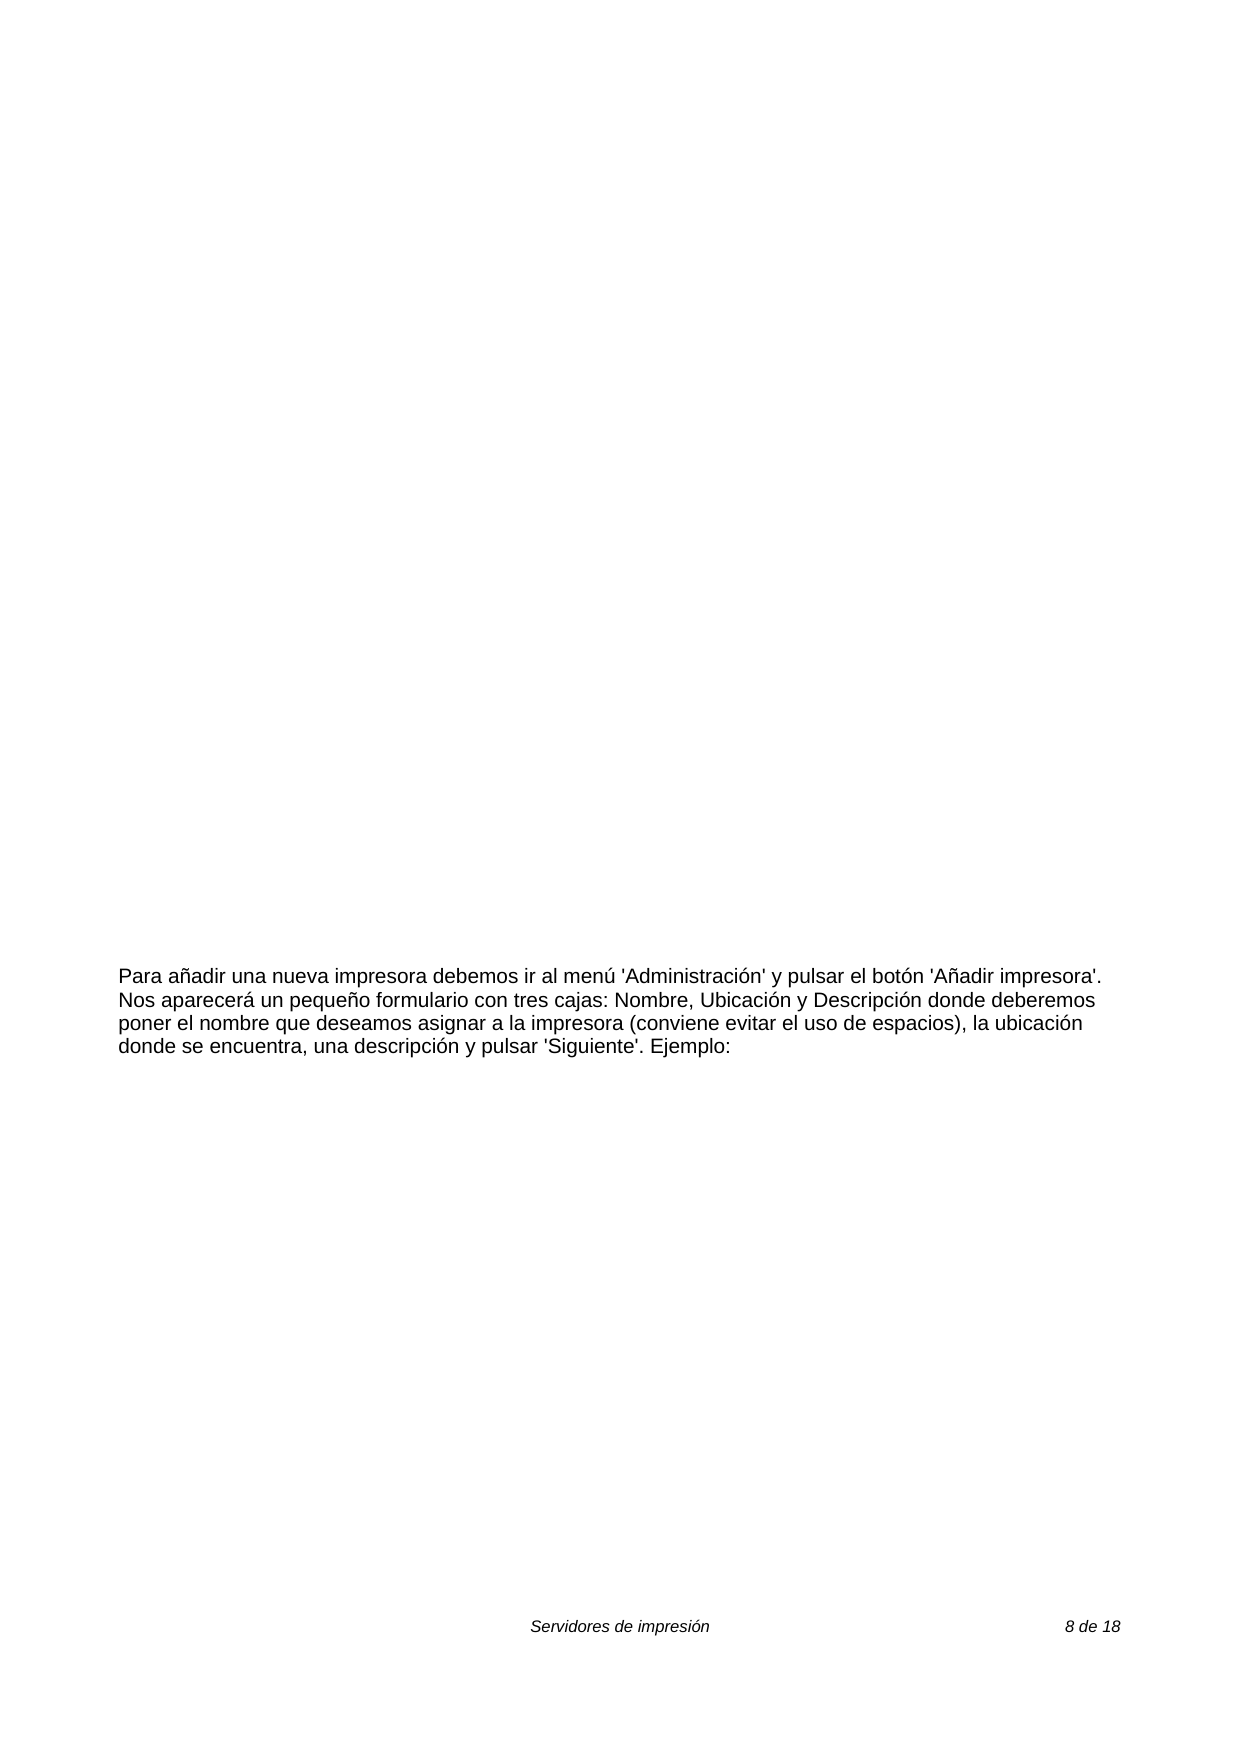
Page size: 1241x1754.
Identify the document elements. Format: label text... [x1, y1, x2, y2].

text Para añadir una nueva impresora debemos ir al menú 'Administración' y pulsar el botón 'Añadir impresora'. Nos aparecerá un pequeño formulario con tres cajas: Nombre, Ubicación y Descripción donde deberemos poner el nombre que deseamos asignar a la impresora (conviene evitar el uso de espacios), la ubicación donde se encuentra, una descripción y pulsar 'Siguiente'. Ejemplo: [118, 965, 1122, 1058]
